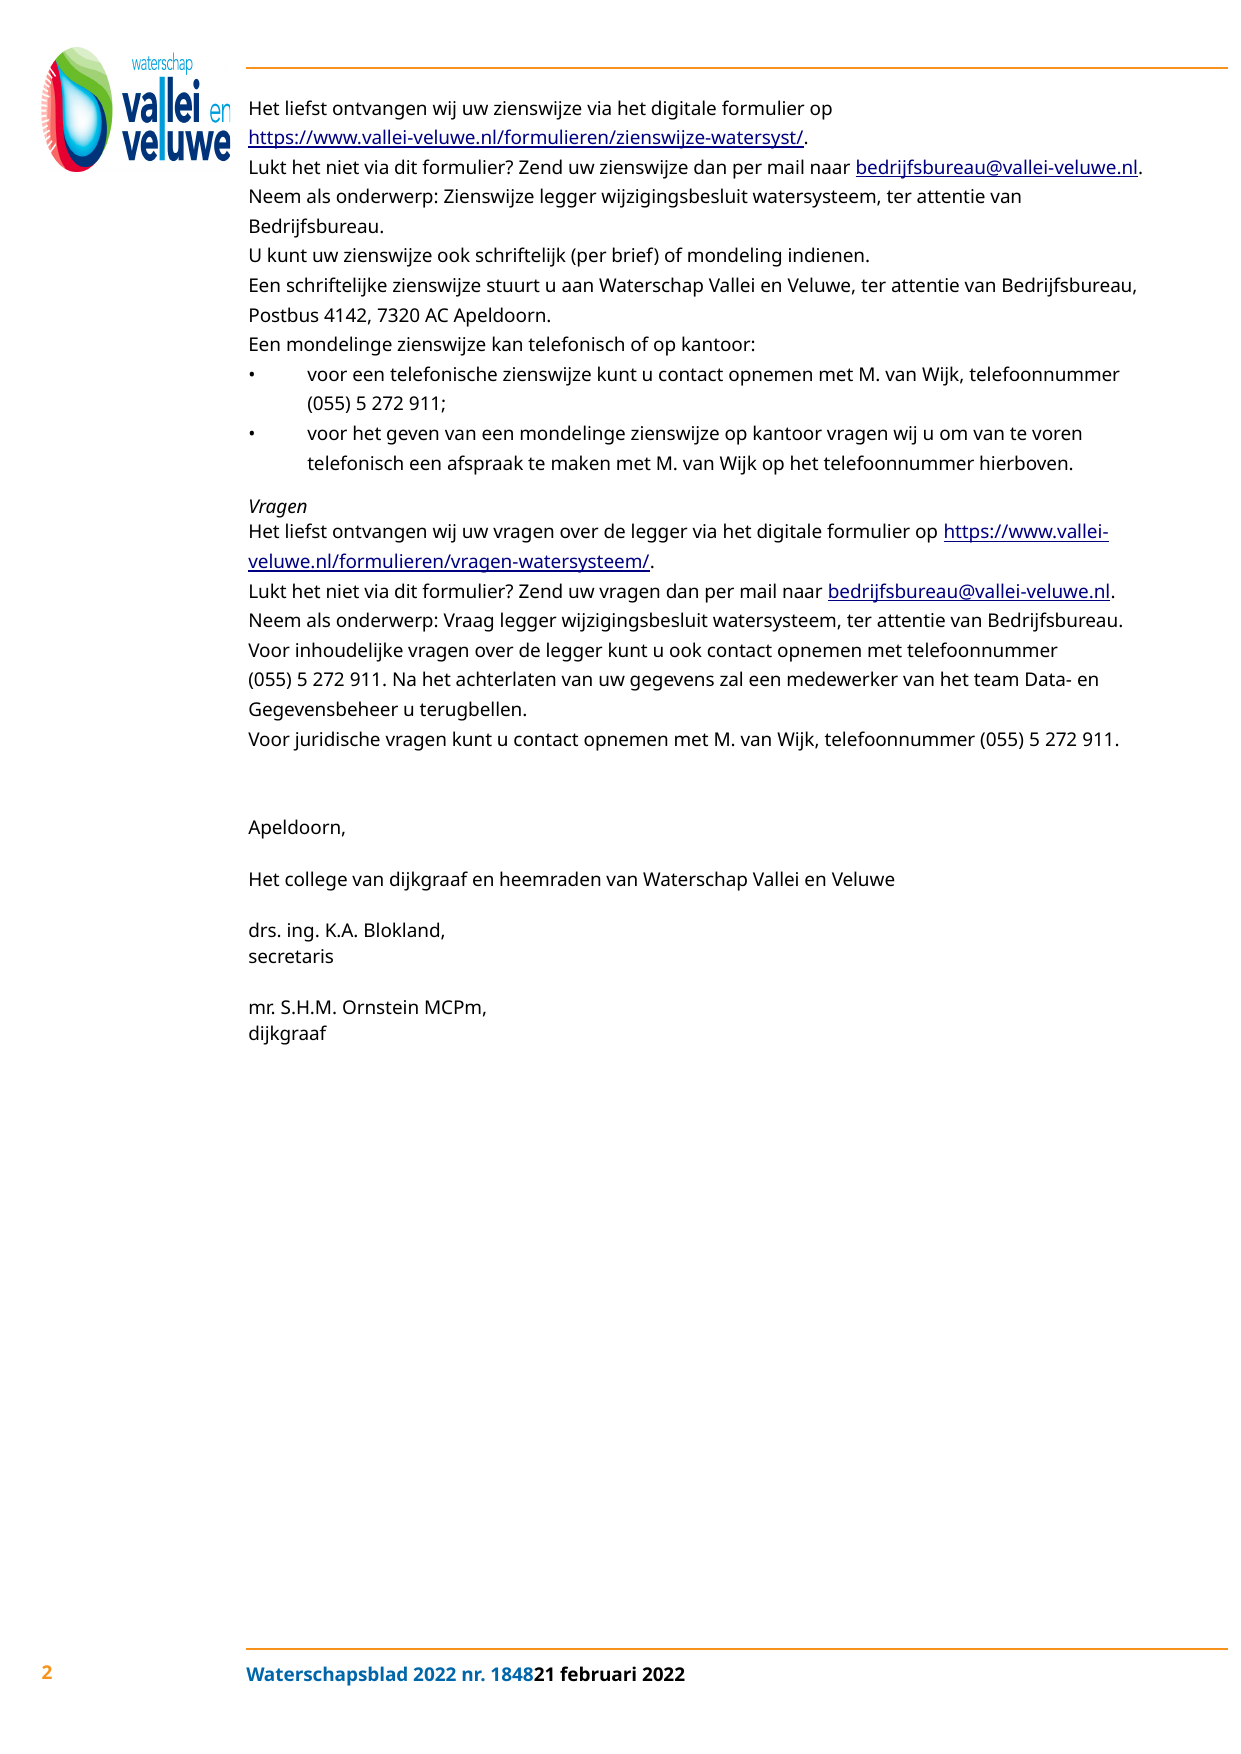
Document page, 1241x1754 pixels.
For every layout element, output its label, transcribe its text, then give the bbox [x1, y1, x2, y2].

text Voor juridische vragen kunt u contact opnemen met M. van Wijk, telefoonnummer (055) 5 272 911. [248, 726, 1152, 751]
text Het college van dijkgraaf en heemraden van Waterschap Vallei en Veluwe [248, 866, 1152, 892]
list voor een telefonische zienswijze kunt u contact opnemen met M. van Wijk, telefoonnummer (055) 5 272 911; [248, 361, 1152, 416]
text mr. S.H.M. Ornstein MCPm, [248, 994, 1152, 1020]
text Vragen [248, 493, 1152, 519]
text Apeldoorn, [248, 814, 1152, 840]
text Voor inhoudelijke vragen over de legger kunt u ook contact opnemen met telefoonnummer (055) 5 272 911. Na het achterlaten van uw gegevens zal een medewerker van het team Data- en Gegevensbeheer u terugbellen. [248, 637, 1152, 722]
text U kunt uw zienswijze ook schriftelijk (per brief) of mondeling indienen. [248, 243, 1152, 268]
text Een mondelinge zienswijze kan telefonisch of op kantoor: [248, 331, 1152, 357]
text secretaris [248, 943, 1152, 969]
list voor het geven van een mondelinge zienswijze op kantoor vragen wij u om van te voren telefonisch een afspraak te maken met M. van Wijk op het telefoonnummer hierboven. [248, 420, 1152, 476]
text Lukt het niet via dit formulier? Zend uw zienswijze dan per mail naar bedrijfsbureau@vallei-veluwe.nl. Neem als onderwerp: Zienswijze legger wijzigingsbesluit watersysteem, ter attentie van Bedrijfsbureau. [248, 154, 1152, 239]
text dijkgraaf [248, 1020, 1152, 1046]
text Lukt het niet via dit formulier? Zend uw vragen dan per mail naar bedrijfsbureau@vallei-veluwe.nl. Neem als onderwerp: Vraag legger wijzigingsbesluit watersysteem, ter attentie van Bedrijfsbureau. [248, 578, 1152, 633]
text drs. ing. K.A. Blokland, [248, 917, 1152, 943]
text Het liefst ontvangen wij uw zienswijze via het digitale formulier op https://www.vallei-veluwe.nl/formulieren/zienswijze-watersyst/. [248, 95, 1152, 150]
picture [41, 47, 231, 172]
text Een schriftelijke zienswijze stuurt u aan Waterschap Vallei en Veluwe, ter attentie van Bedrijfsbureau, Postbus 4142, 7320 AC Apeldoorn. [248, 272, 1152, 328]
text Het liefst ontvangen wij uw vragen over de legger via het digitale formulier op https://www.vallei-veluwe.nl/formulieren/vragen-watersysteem/. [248, 519, 1152, 574]
